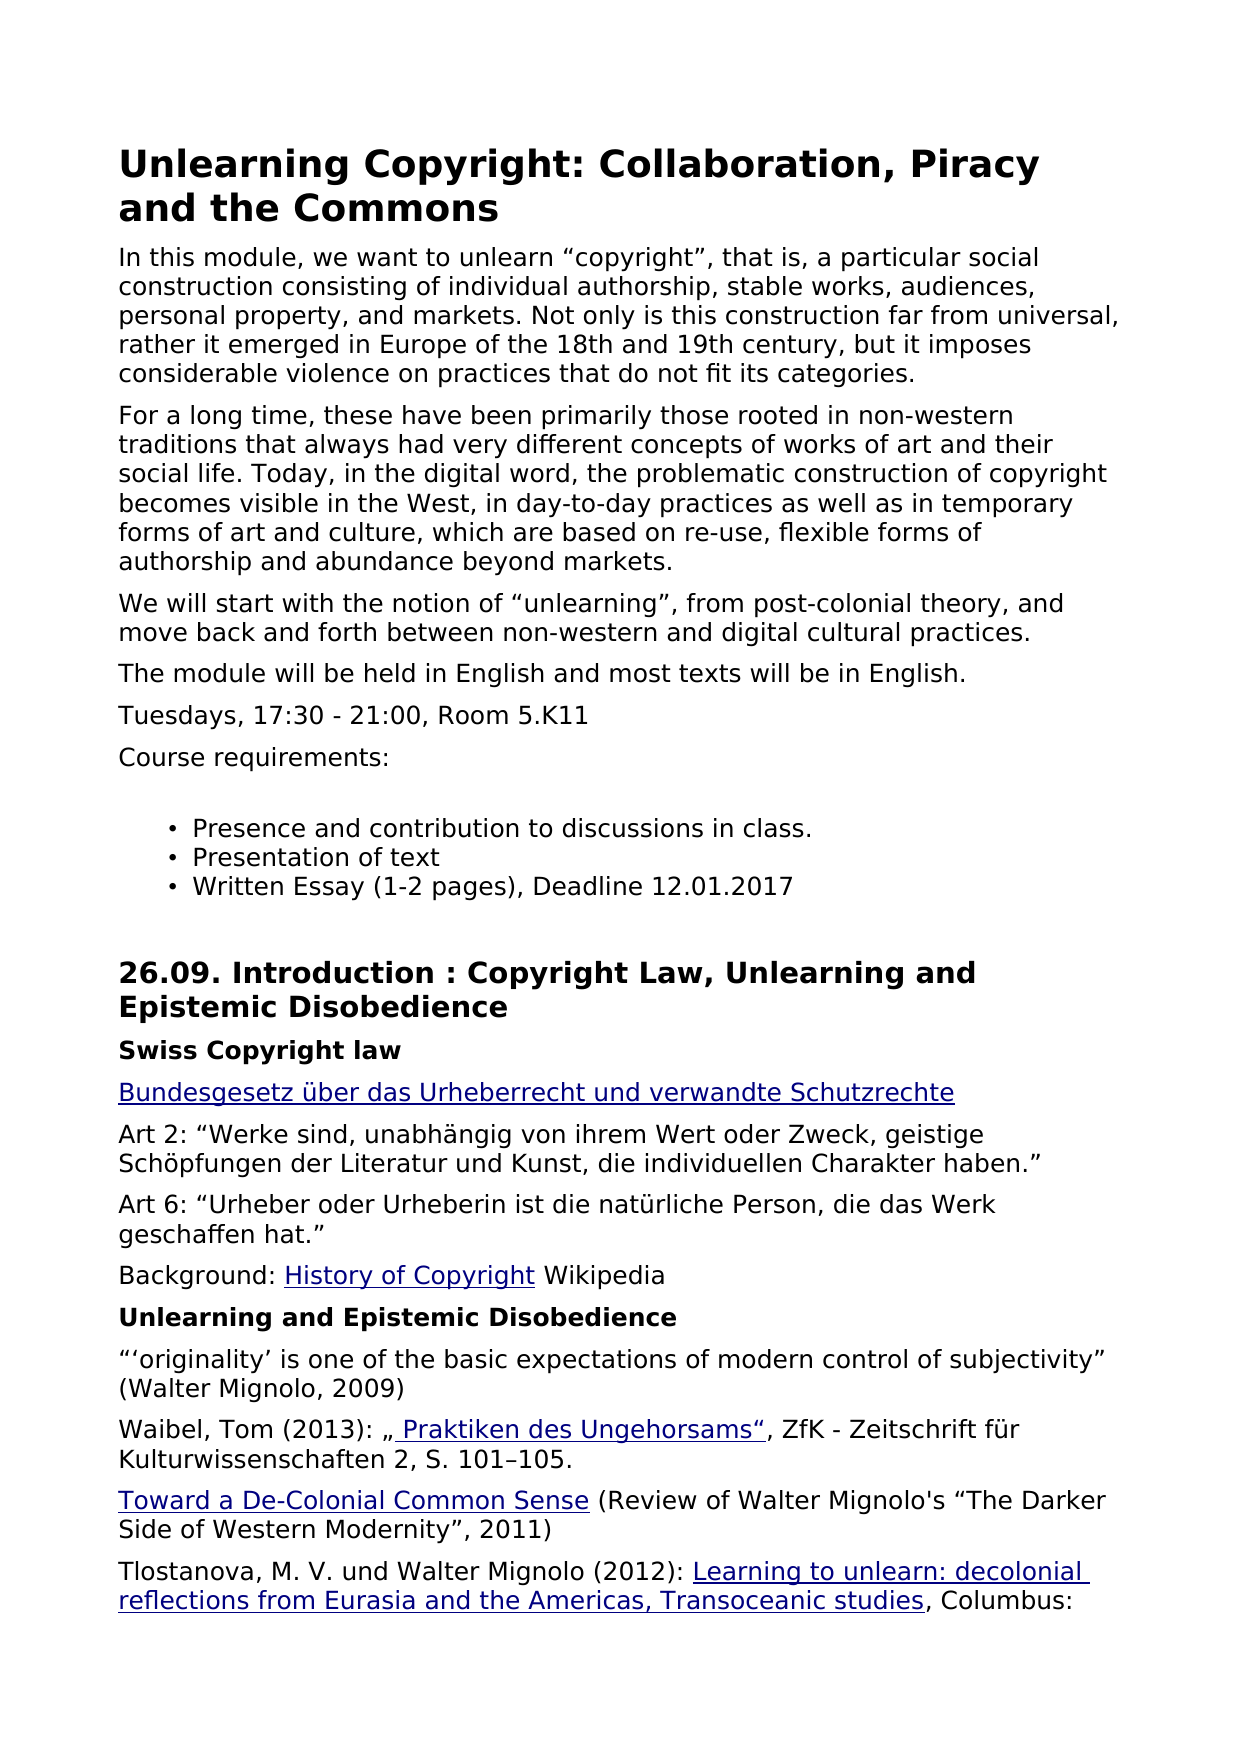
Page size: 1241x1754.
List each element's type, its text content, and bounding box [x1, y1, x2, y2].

text In this module, we want to unlearn “copyright”, that is, a particular social construction consisting of individual authorship, stable works, audiences, personal property, and markets. Not only is this construction far from universal, rather it emerged in Europe of the 18th and 19th century, but it imposes considerable violence on practices that do not fit its categories. [118, 243, 1122, 389]
list Written Essay (1-2 pages), Deadline 12.01.2017 [177, 872, 1122, 902]
subtitle Unlearning Copyright: Collaboration, Piracy and the Commons [118, 143, 1122, 230]
list Presentation of text [177, 843, 1122, 872]
text Unlearning and Epistemic Disobedience [118, 1303, 1122, 1332]
text Art 2: “Werke sind, unabhängig von ihrem Wert oder Zweck, geistige Schöpfungen der Literatur und Kunst, die individuellen Charakter haben.” [118, 1120, 1122, 1178]
text “‘originality’ is one of the basic expectations of modern control of subjectivity” (Walter Mignolo, 2009) [118, 1345, 1122, 1403]
text Waibel, Tom (2013): „ Praktiken des Ungehorsams“, ZfK - Zeitschrift für Kulturwissenschaften 2, S. 101–105. [118, 1416, 1122, 1474]
text Swiss Copyright law [118, 1036, 1122, 1066]
text Background: History of Copyright Wikipedia [118, 1261, 1122, 1291]
text Toward a De-Colonial Common Sense (Review of Walter Mignolo's “The Darker Side of Western Modernity”, 2011) [118, 1486, 1122, 1545]
text Tlostanova, M. V. und Walter Mignolo (2012): Learning to unlearn: decolonial reflections from Eurasia and the Americas, Transoceanic studies, Columbus: [118, 1557, 1122, 1616]
text For a long time, these have been primarily those rooted in non-western traditions that always had very different concepts of works of art and their social life. Today, in the digital word, the problematic construction of copyright becomes visible in the West, in day-to-day practices as well as in temporary forms of art and culture, which are based on re-use, flexible forms of authorship and abundance beyond markets. [118, 401, 1122, 576]
text The module will be held in English and most texts will be in English. [118, 659, 1122, 689]
text Course requirements: [118, 743, 1122, 772]
text We will start with the notion of “unlearning”, from post-colonial theory, and move back and forth between non-western and digital cultural practices. [118, 589, 1122, 647]
text Tuesdays, 17:30 - 21:00, Room 5.K11 [118, 701, 1122, 730]
list Presence and contribution to discussions in class. [177, 814, 1122, 843]
text Art 6: “Urheber oder Urheberin ist die natürliche Person, die das Werk geschaffen hat.” [118, 1191, 1122, 1249]
text Bundesgesetz über das Urheberrecht und verwandte Schutzrechte [118, 1078, 1122, 1107]
subtitle 26.09. Introduction : Copyright Law, Unlearning and Epistemic Disobedience [118, 956, 1122, 1024]
